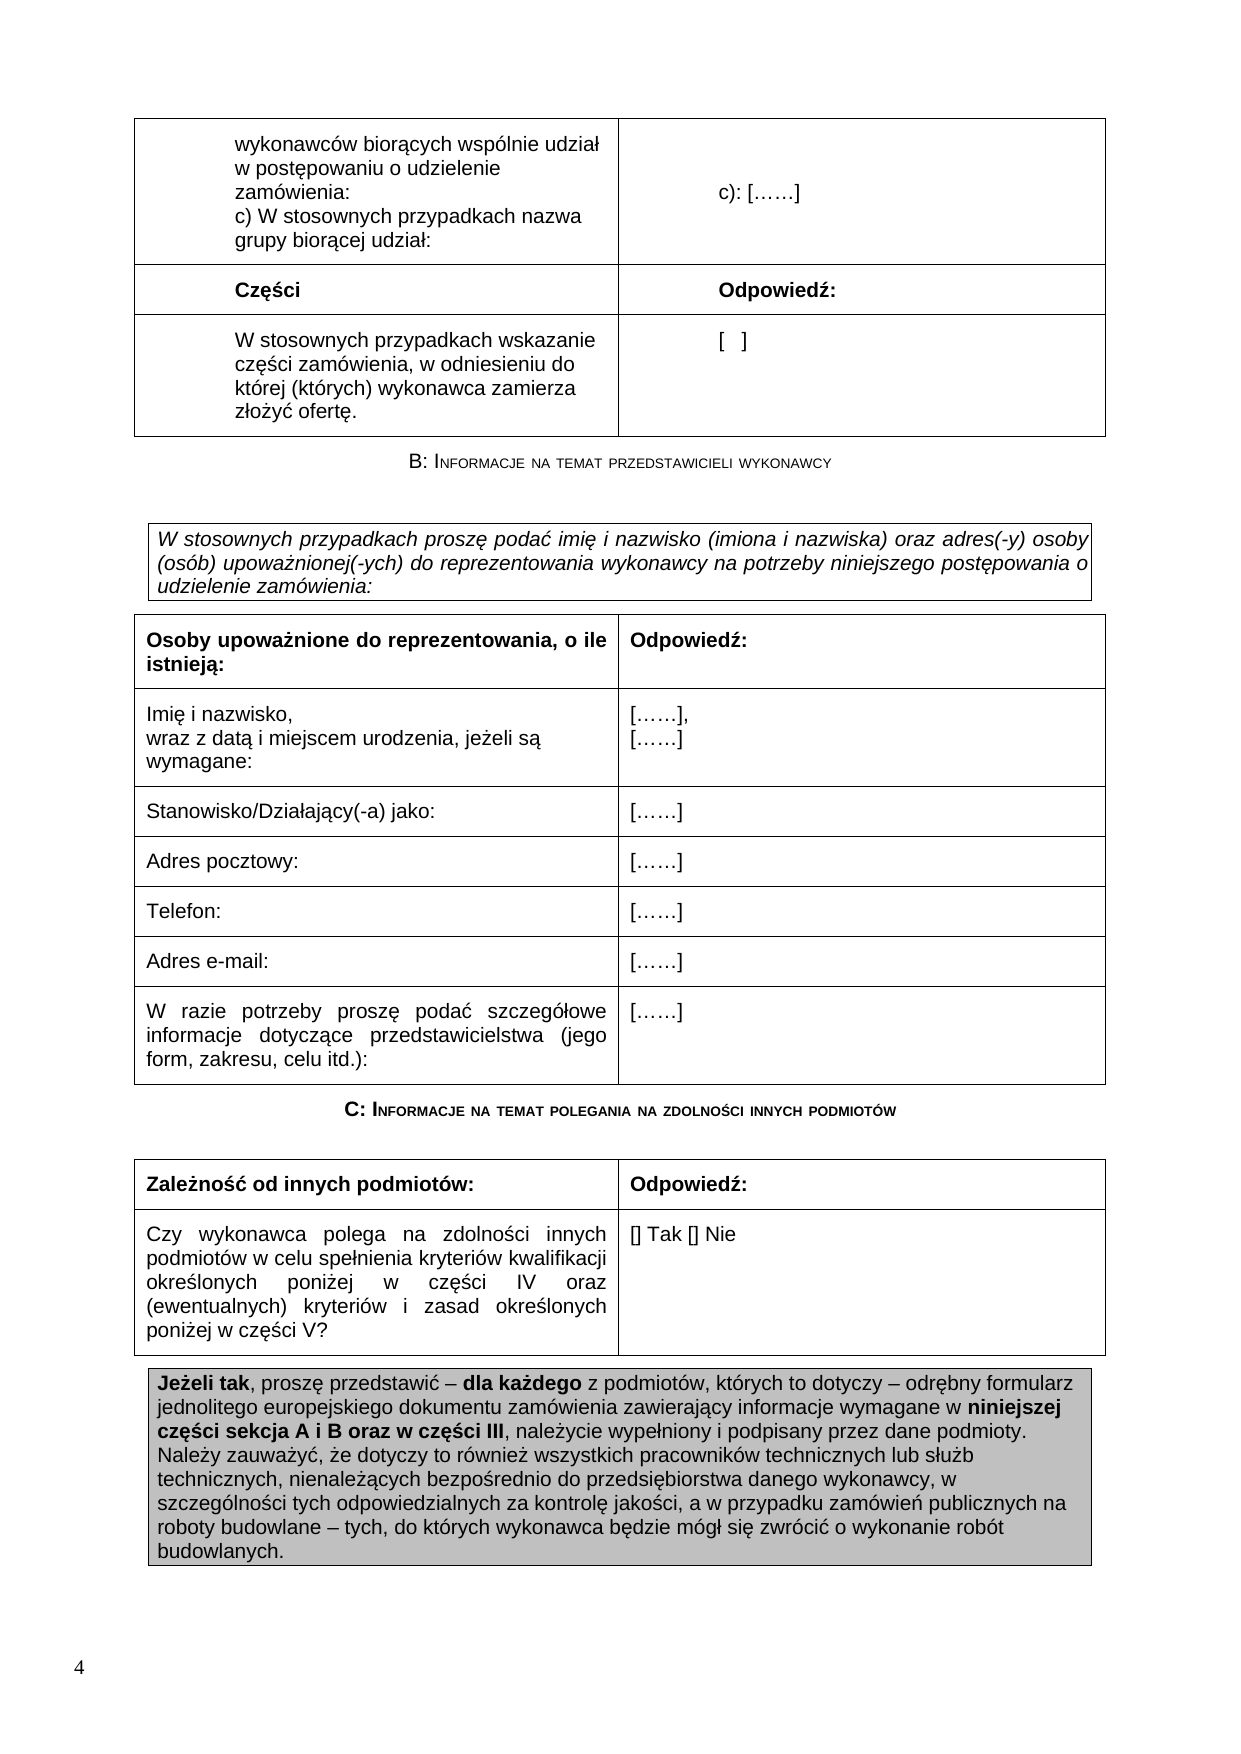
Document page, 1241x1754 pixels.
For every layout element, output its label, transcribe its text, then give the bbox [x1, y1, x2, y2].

table_cell Części [135, 265, 618, 314]
table_cell [ ] [619, 315, 1105, 436]
title C: Informacje na temat polegania na zdolności innych podmiotów [148, 1097, 1092, 1121]
text W stosownych przypadkach proszę podać imię i nazwisko (imiona i nazwiska) oraz adres(-y) osoby (osób) upoważnionej(-ych) do reprezentowania wykonawcy na potrzeby niniejszego postępowania o udzielenie zamówienia: [149, 524, 1091, 600]
table_cell [……], [……] [619, 689, 1105, 786]
table_header Odpowiedź: [619, 615, 1105, 688]
table_header Odpowiedź: [619, 1160, 1105, 1209]
table_cell wykonawców biorących wspólnie udział w postępowaniu o udzielenie zamówienia: c) W stosownych przypadkach nazwa grupy biorącej udział: [135, 119, 618, 264]
table_cell W razie potrzeby proszę podać szczegółowe informacje dotyczące przedstawicielstwa (jego form, zakresu, celu itd.): [135, 987, 618, 1084]
table_cell Czy wykonawca polega na zdolności innych podmiotów w celu spełnienia kryteriów kwalifikacji określonych poniżej w części IV oraz (ewentualnych) kryteriów i zasad określonych poniżej w części V? [135, 1210, 618, 1354]
table_header Zależność od innych podmiotów: [135, 1160, 618, 1209]
title B: Informacje na temat przedstawicieli wykonawcy [148, 449, 1092, 473]
table_cell Odpowiedź: [619, 265, 1105, 314]
table_cell [……] [619, 937, 1105, 986]
table_cell c): [……] [619, 119, 1105, 264]
table_cell W stosownych przypadkach wskazanie części zamówienia, w odniesieniu do której (których) wykonawca zamierza złożyć ofertę. [135, 315, 618, 436]
table_cell [……] [619, 837, 1105, 886]
table_cell Telefon: [135, 887, 618, 936]
table_cell [……] [619, 887, 1105, 936]
text Jeżeli tak, proszę przedstawić – dla każdego z podmiotów, których to dotyczy – odrębny formularz jednolitego europejskiego dokumentu zamówienia zawierający informacje wymagane w niniejszej części sekcja A i B oraz w części III, należycie wypełniony i podpisany przez dane podmioty. Należy zauważyć, że dotyczy to również wszystkich pracowników technicznych lub służb technicznych, nienależących bezpośrednio do przedsiębiorstwa danego wykonawcy, w szczególności tych odpowiedzialnych za kontrolę jakości, a w przypadku zamówień publicznych na roboty budowlane – tych, do których wykonawca będzie mógł się zwrócić o wykonanie robót budowlanych. [149, 1369, 1091, 1565]
table_cell Adres e-mail: [135, 937, 618, 986]
table_cell Stanowisko/Działający(-a) jako: [135, 787, 618, 836]
table_cell [……] [619, 987, 1105, 1084]
table_cell [] Tak [] Nie [619, 1210, 1105, 1354]
table_cell [……] [619, 787, 1105, 836]
table_cell Imię i nazwisko, wraz z datą i miejscem urodzenia, jeżeli są wymagane: [135, 689, 618, 786]
table_cell Adres pocztowy: [135, 837, 618, 886]
table_header Osoby upoważnione do reprezentowania, o ile istnieją: [135, 615, 618, 688]
